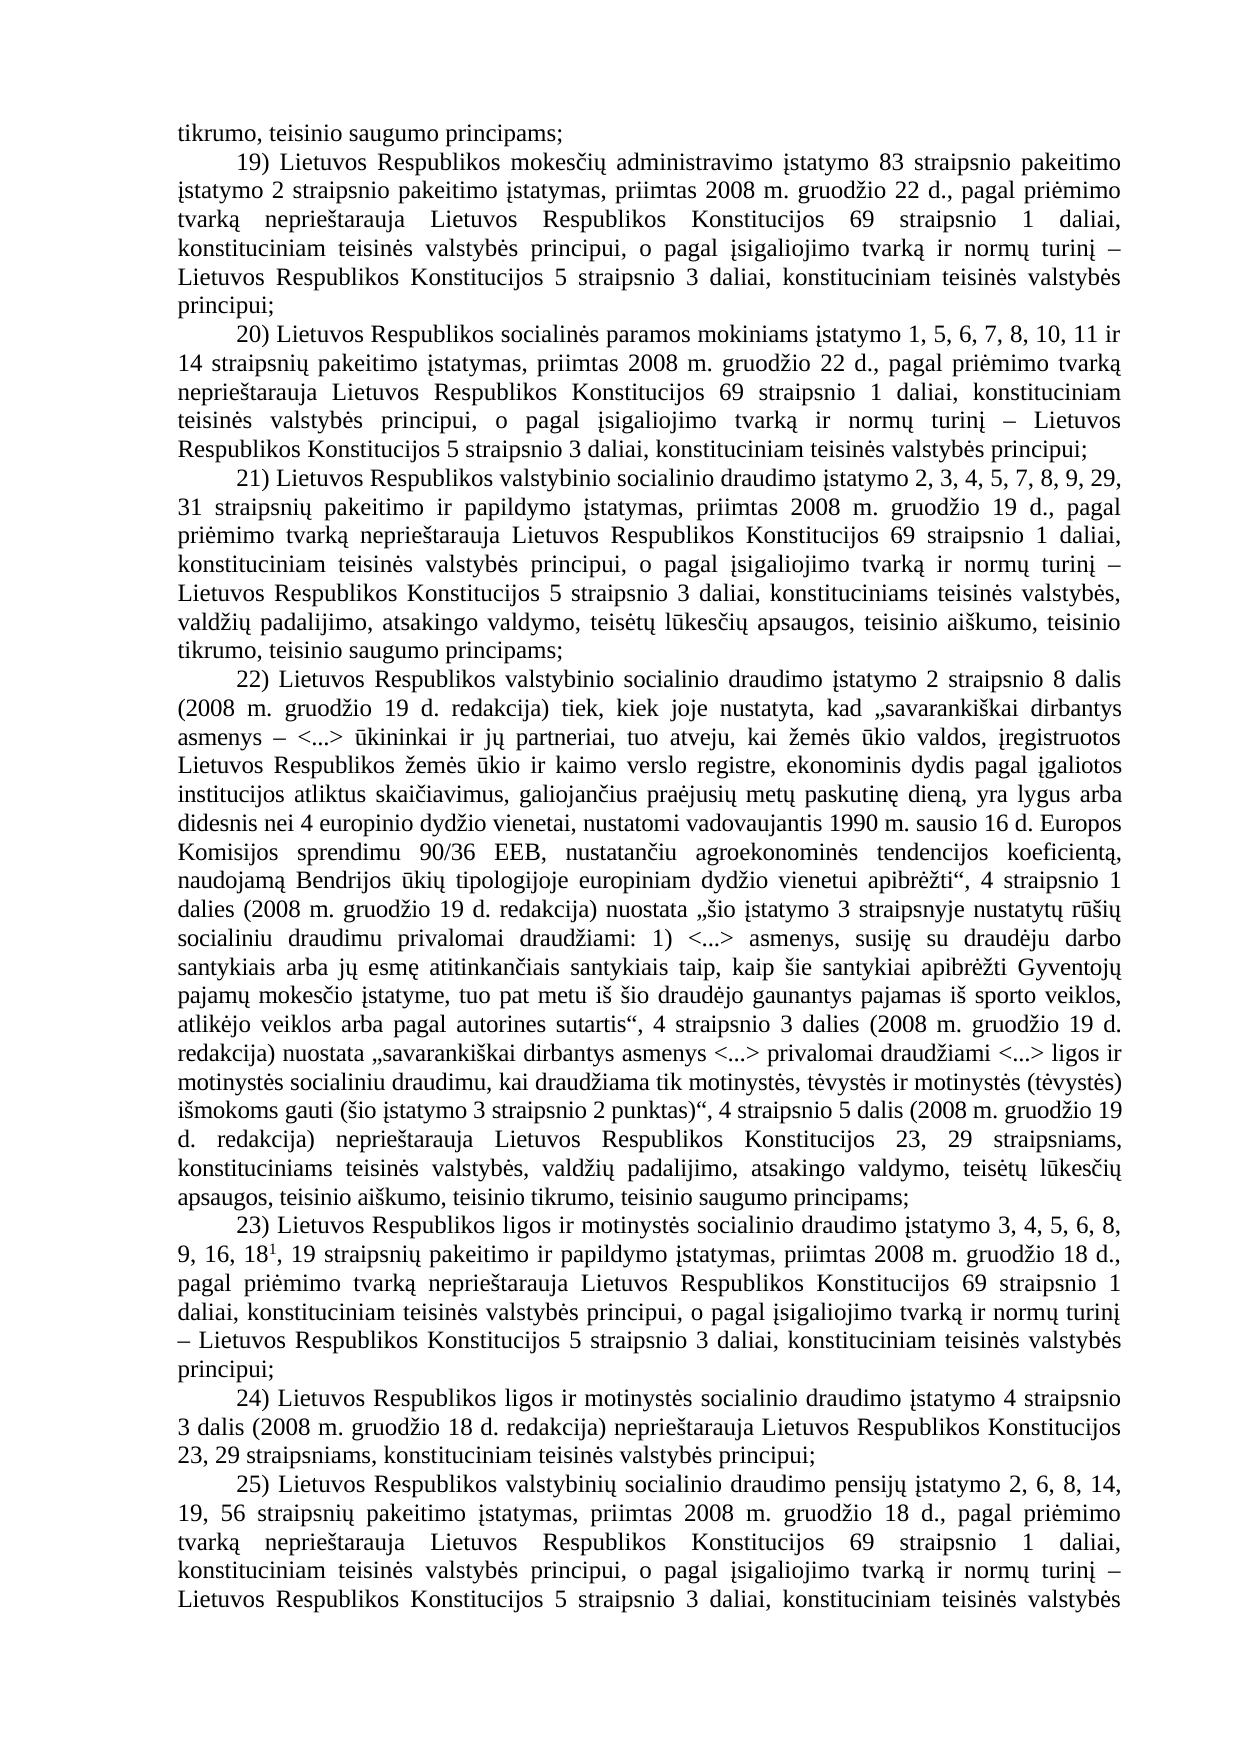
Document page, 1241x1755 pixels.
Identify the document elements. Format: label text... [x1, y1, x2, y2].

text 24) Lietuvos Respublikos ligos ir motinystės socialinio draudimo įstatymo 4 straipsnio 3 dalis (2008 m. gruodžio 18 d. redakcija) neprieštarauja Lietuvos Respublikos Konstitucijos 23, 29 straipsniams, konstituciniam teisinės valstybės principui; [177, 1383, 1122, 1469]
text 20) Lietuvos Respublikos socialinės paramos mokiniams įstatymo 1, 5, 6, 7, 8, 10, 11 ir 14 straipsnių pakeitimo įstatymas, priimtas 2008 m. gruodžio 22 d., pagal priėmimo tvarką neprieštarauja Lietuvos Respublikos Konstitucijos 69 straipsnio 1 daliai, konstituciniam teisinės valstybės principui, o pagal įsigaliojimo tvarką ir normų turinį – Lietuvos Respublikos Konstitucijos 5 straipsnio 3 daliai, konstituciniam teisinės valstybės principui; [177, 319, 1122, 463]
text 21) Lietuvos Respublikos valstybinio socialinio draudimo įstatymo 2, 3, 4, 5, 7, 8, 9, 29, 31 straipsnių pakeitimo ir papildymo įstatymas, priimtas 2008 m. gruodžio 19 d., pagal priėmimo tvarką neprieštarauja Lietuvos Respublikos Konstitucijos 69 straipsnio 1 daliai, konstituciniam teisinės valstybės principui, o pagal įsigaliojimo tvarką ir normų turinį – Lietuvos Respublikos Konstitucijos 5 straipsnio 3 daliai, konstituciniams teisinės valstybės, valdžių padalijimo, atsakingo valdymo, teisėtų lūkesčių apsaugos, teisinio aiškumo, teisinio tikrumo, teisinio saugumo principams; [177, 463, 1122, 664]
text 19) Lietuvos Respublikos mokesčių administravimo įstatymo 83 straipsnio pakeitimo įstatymo 2 straipsnio pakeitimo įstatymas, priimtas 2008 m. gruodžio 22 d., pagal priėmimo tvarką neprieštarauja Lietuvos Respublikos Konstitucijos 69 straipsnio 1 daliai, konstituciniam teisinės valstybės principui, o pagal įsigaliojimo tvarką ir normų turinį – Lietuvos Respublikos Konstitucijos 5 straipsnio 3 daliai, konstituciniam teisinės valstybės principui; [177, 147, 1122, 319]
text 22) Lietuvos Respublikos valstybinio socialinio draudimo įstatymo 2 straipsnio 8 dalis (2008 m. gruodžio 19 d. redakcija) tiek, kiek joje nustatyta, kad „savarankiškai dirbantys asmenys – <...> ūkininkai ir jų partneriai, tuo atveju, kai žemės ūkio valdos, įregistruotos Lietuvos Respublikos žemės ūkio ir kaimo verslo registre, ekonominis dydis pagal įgaliotos institucijos atliktus skaičiavimus, galiojančius praėjusių metų paskutinę dieną, yra lygus arba didesnis nei 4 europinio dydžio vienetai, nustatomi vadovaujantis 1990 m. sausio 16 d. Europos Komisijos sprendimu 90/36 EEB, nustatančiu agroekonominės tendencijos koeficientą, naudojamą Bendrijos ūkių tipologijoje europiniam dydžio vienetui apibrėžti“, 4 straipsnio 1 dalies (2008 m. gruodžio 19 d. redakcija) nuostata „šio įstatymo 3 straipsnyje nustatytų rūšių socialiniu draudimu privalomai draudžiami: 1) <...> asmenys, susiję su draudėju darbo santykiais arba jų esmę atitinkančiais santykiais taip, kaip šie santykiai apibrėžti Gyventojų pajamų mokesčio įstatyme, tuo pat metu iš šio draudėjo gaunantys pajamas iš sporto veiklos, atlikėjo veiklos arba pagal autorines sutartis“, 4 straipsnio 3 dalies (2008 m. gruodžio 19 d. redakcija) nuostata „savarankiškai dirbantys asmenys <...> privalomai draudžiami <...> ligos ir motinystės socialiniu draudimu, kai draudžiama tik motinystės, tėvystės ir motinystės (tėvystės) išmokoms gauti (šio įstatymo 3 straipsnio 2 punktas)“, 4 straipsnio 5 dalis (2008 m. gruodžio 19 d. redakcija) neprieštarauja Lietuvos Respublikos Konstitucijos 23, 29 straipsniams, konstituciniams teisinės valstybės, valdžių padalijimo, atsakingo valdymo, teisėtų lūkesčių apsaugos, teisinio aiškumo, teisinio tikrumo, teisinio saugumo principams; [177, 664, 1122, 1211]
text tikrumo, teisinio saugumo principams; [177, 118, 1122, 147]
text 23) Lietuvos Respublikos ligos ir motinystės socialinio draudimo įstatymo 3, 4, 5, 6, 8, 9, 16, 181, 19 straipsnių pakeitimo ir papildymo įstatymas, priimtas 2008 m. gruodžio 18 d., pagal priėmimo tvarką neprieštarauja Lietuvos Respublikos Konstitucijos 69 straipsnio 1 daliai, konstituciniam teisinės valstybės principui, o pagal įsigaliojimo tvarką ir normų turinį – Lietuvos Respublikos Konstitucijos 5 straipsnio 3 daliai, konstituciniam teisinės valstybės principui; [177, 1211, 1122, 1383]
text 25) Lietuvos Respublikos valstybinių socialinio draudimo pensijų įstatymo 2, 6, 8, 14, 19, 56 straipsnių pakeitimo įstatymas, priimtas 2008 m. gruodžio 18 d., pagal priėmimo tvarką neprieštarauja Lietuvos Respublikos Konstitucijos 69 straipsnio 1 daliai, konstituciniam teisinės valstybės principui, o pagal įsigaliojimo tvarką ir normų turinį – Lietuvos Respublikos Konstitucijos 5 straipsnio 3 daliai, konstituciniam teisinės valstybės [177, 1469, 1122, 1613]
